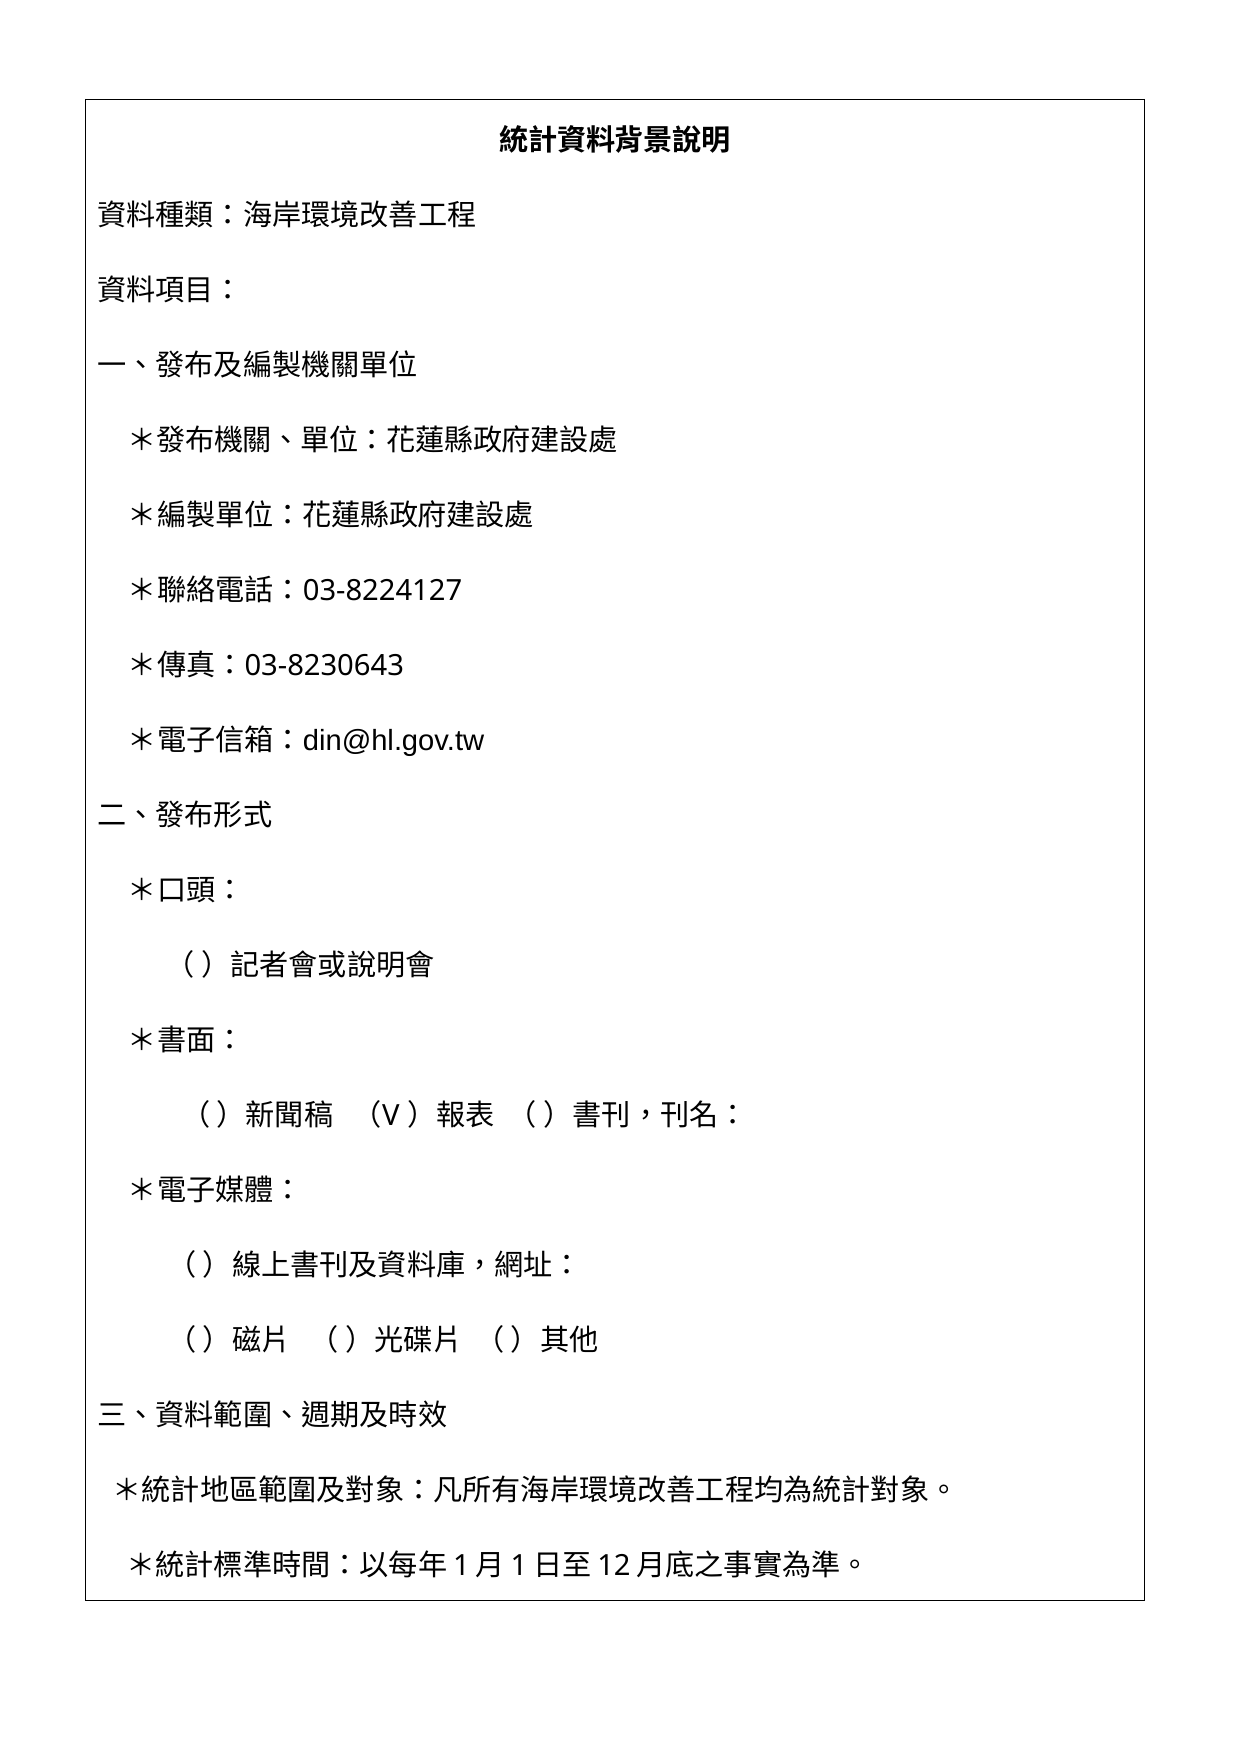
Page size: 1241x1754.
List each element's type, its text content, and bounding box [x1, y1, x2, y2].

table_header 統計資料背景說明 資料種類：海岸環境改善工程 資料項目： 一、發布及編製機關單位 ＊發布機關、單位：花蓮縣政府建設處 ＊編製單位：花蓮縣政府建設處 ＊聯絡電話：03-8224127 ＊傳真：03-8230643 ＊電子信箱：din@hl.gov.tw 二、發布形式 口頭： （ ）記者會或說明會 書面： （ ）新聞稿 （V ）報表 （ ）書刊，刊名： ＊電子媒體： （ ）線上書刊及資料庫，網址： （ ）磁片 （ ）光碟片 （ ）其他 三、資料範圍、週期及時效 ＊統計地區範圍及對象：凡所有海岸環境改善工程均為統計對象。 ＊統計標準時間：以每年1月1日至12月底之事實為準。 ＊統計項目定義： (一)海堤：沿海築堤謂之，為保護沿海岸之低地以防潮水浸入與巨浪海嘯侵襲之建築；並包含建於沿海感潮範圍內之河口防潮堤。 (二)離岸堤：乃一離開陸地，平行海岸而獨立於海中用以抵禦波浪侵襲，消滅波浪能量，以求堤內遮蔽靜海面之結構物。 (三)海岸保護工：在海堤前灘擺放具備有孔隙率及糙率，以達到消殺波浪能量之天然塊石或混凝土波塊之結構物。 (四)水門：視禦潮海堤水位高度關閉閘門以阻斷倒灌情形發生之構造物。 (五)表中未列名之工程項目填入「其他」欄，並附註說明。 (六)環境改善：為辦理海堤綠化及環境改善等相關工程之長度、面積和其他。 (七)中央經費：係由中央單位編列經費辦理之款項。 (八)直轄市、縣（市）政府配合款：係辦理年度中央補助工程依現有法令，直轄市、縣（市）政府應配合之經費。 (九)直轄市、縣（市）政府自辦經費：除中央補助工程外，直轄市、縣（市）政府、鄉（鎮、市、區）自行籌措編列經費辦理工程之款項。 (十)環境改善工程：為達自然、生態、休閒之景觀復育目標而施設之工程謂之。 ＊統計單位：公尺、座、公頃、處 ＊統計分類： (一)縱項目：分為施工地點(鄉鎮市區別)、工程名稱、施工起訖年月、工程內容、工程決算數、主辦機關等項。工程內容再分為海堤、離岸堤、海岸保護工、水門、其他；環境改善再分為長度、面積、其他；工程決算數再分為總計、中央經費、直轄市、縣（市）政府配合款、直轄市、縣（市）政府自辦經費、其他等項。 (二)橫項目：依縣市別分類。 ＊發布週期（指資料編製或產生之頻率，如月、季、年等）：1年 ＊時效（指統計標準時間至資料發布時間之間隔時間）：1年 ＊資料變革： 四、公開資料發布訊息 ＊預告發布日期（含預告方式及週期）：7月底 ＊同步發送單位（說明資料發布時同步發送之單位或可同步查得該資料之網址）：本府主計處及經濟部水利署統計資料庫。 五、資料品質 ＊統計指標編製方法與資料來源說明：本府在各項禦潮工程施工後，隨時將 該項工程資料分類登記於公務登記冊，並 據以編報報表於年度結束後2個半月內 報送經濟部水利署。 ＊統計資料交叉查核及確保資料合理性之機制（說明各項資料之相互關係及不同資料來源之相關統計差異性）：無 六、須注意及預定改變之事項（說明預定修正之資料、定義、統計方法等及其修正原因）：無 七、其他事項：無 [86, 100, 1144, 1600]
